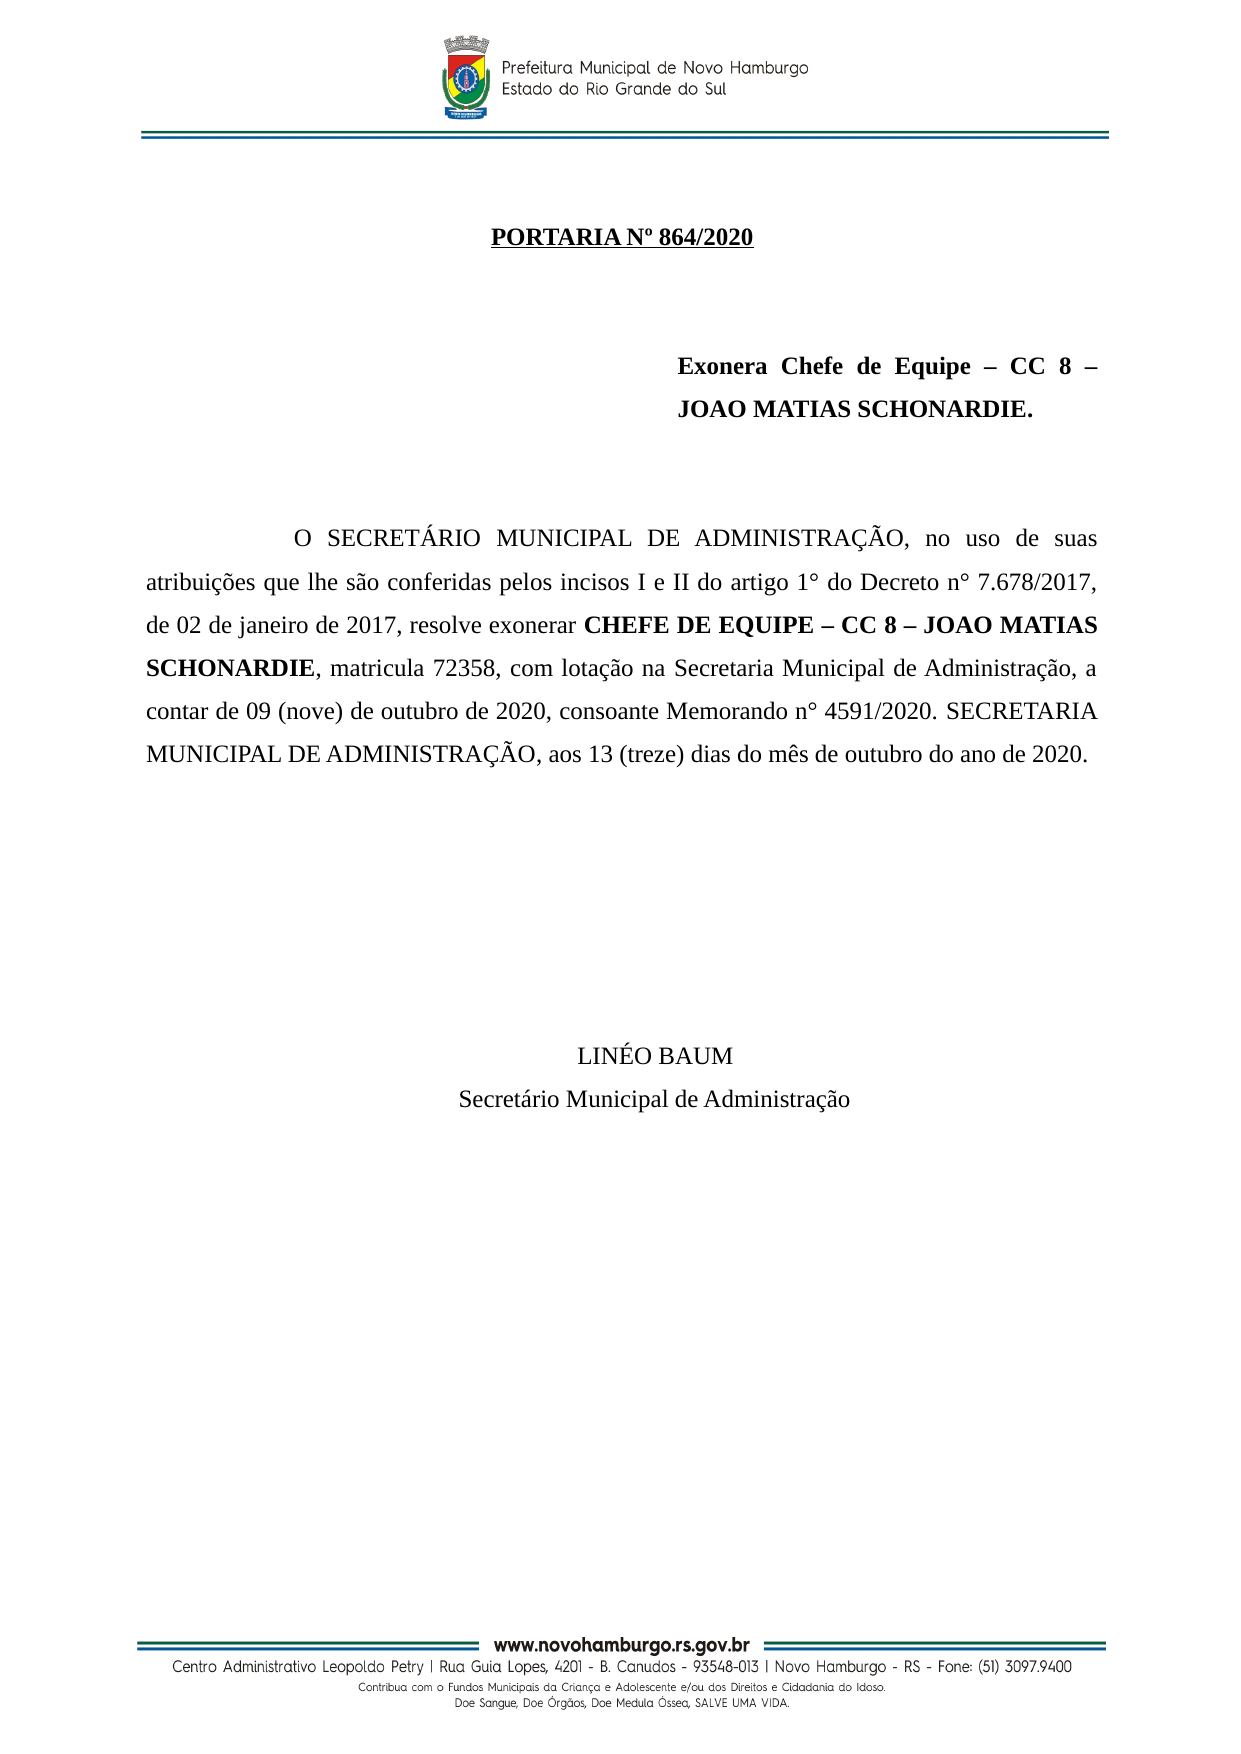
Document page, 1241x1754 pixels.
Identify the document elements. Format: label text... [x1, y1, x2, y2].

text Secretário Municipal de Administração [146, 1084, 1098, 1113]
picture [142, 26, 1109, 141]
text LINÉO BAUM [146, 1041, 1098, 1070]
text Exonera Chefe de Equipe – CC 8 – JOAO MATIAS SCHONARDIE. [677, 351, 1098, 423]
text O SECRETÁRIO MUNICIPAL DE ADMINISTRAÇÃO, no uso de suas atribuições que lhe são conferidas pelos incisos I e II do artigo 1° do Decreto n° 7.678/2017, de 02 de janeiro de 2017, resolve exonerar CHEFE DE EQUIPE – CC 8 – JOAO MATIAS SCHONARDIE, matricula 72358, com lotação na Secretaria Municipal de Administração, a contar de 09 (nove) de outubro de 2020, consoante Memorando n° 4591/2020. SECRETARIA MUNICIPAL DE ADMINISTRAÇÃO, aos 13 (treze) dias do mês de outubro do ano de 2020. [146, 523, 1098, 768]
text PORTARIA Nº 864/2020 [146, 222, 1098, 250]
picture [137, 1632, 1106, 1715]
